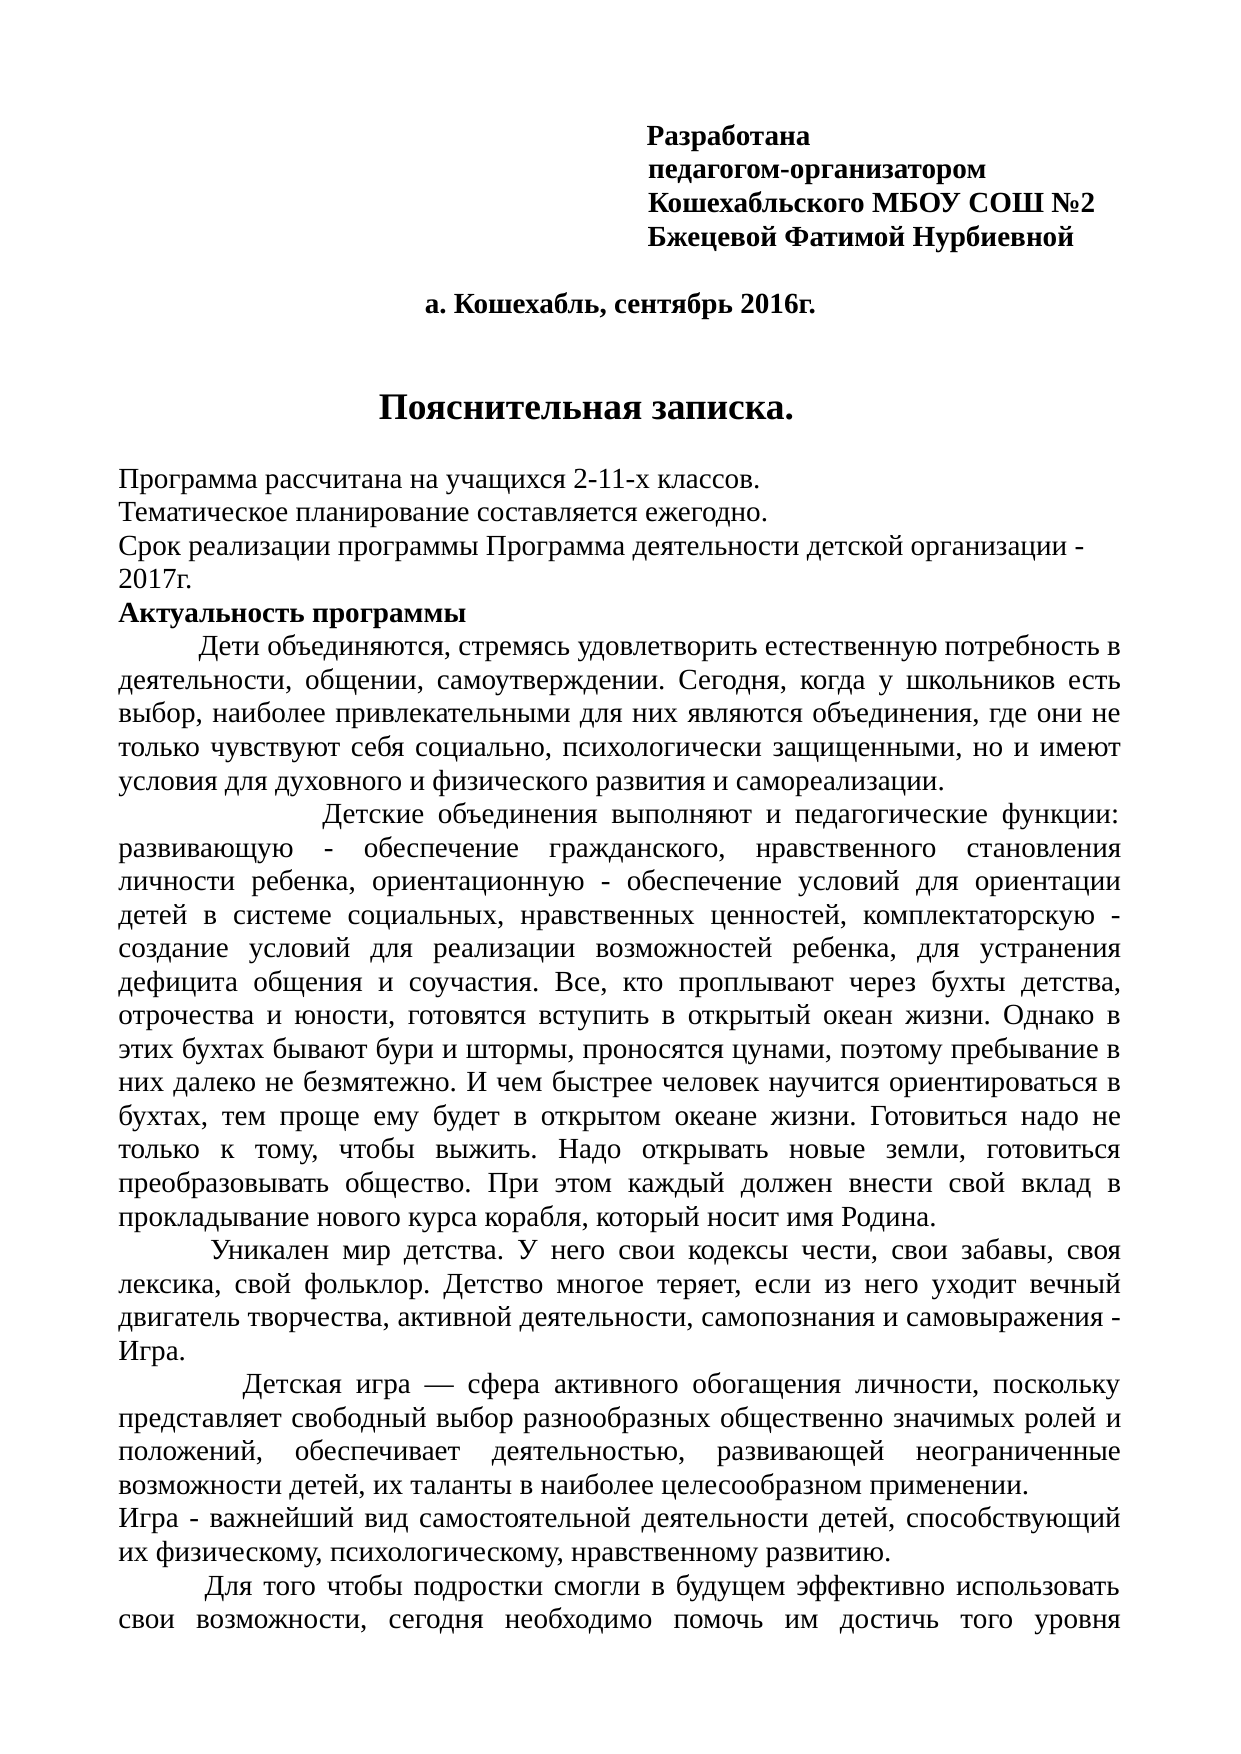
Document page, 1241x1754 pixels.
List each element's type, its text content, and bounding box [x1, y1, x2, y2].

text Бжецевой Фатимой Нурбиевной [118, 219, 1122, 252]
text Игра - важнейший вид самостоятельной деятельности детей, способствующий их физическому, психологическому, нравственному развитию. [118, 1501, 1122, 1568]
text Детская игра — сфера активного обогащения личности, поскольку представляет свободный выбор разнообразных общественно значимых ролей и положений, обеспечивает деятельностью, развивающей неограниченные возможности детей, их таланты в наиболее целесообразном применении. [118, 1366, 1122, 1501]
text Разработана [118, 118, 1122, 152]
text педагогом-организатором [118, 152, 1122, 185]
text Для того чтобы подростки смогли в будущем эффективно использовать свои возможности, сегодня необходимо помочь им достичь того уровня [118, 1568, 1122, 1635]
text Дети объединяются, стремясь удовлетворить естественную потребность в деятельности, общении, самоутверждении. Сегодня, когда у школьников есть выбор, наиболее привлекательными для них являются объединения, где они не только чувствуют себя социально, психологически защищенными, но и имеют условия для духовного и физического развития и самореализации. [118, 628, 1122, 796]
text Пояснительная записка. [118, 384, 1122, 427]
text а. Кошехабль, сентябрь 2016г. [118, 286, 1122, 319]
text Уникален мир детства. У него свои кодексы чести, свои забавы, своя лексика, свой фольклор. Детство многое теряет, если из него уходит вечный двигатель творчества, активной деятельности, самопознания и самовыражения - Игра. [118, 1232, 1122, 1366]
text Срок реализации программы Программа деятельности детской организации - 2017г. [118, 528, 1122, 595]
text Актуальность программы [118, 595, 1122, 628]
text Тематическое планирование составляется ежегодно. [118, 494, 1122, 528]
text Кошехабльского МБОУ СОШ №2 [118, 185, 1122, 219]
text Детские объединения выполняют и педагогические функции: развивающую - обеспечение гражданского, нравственного становления личности ребенка, ориентационную - обеспечение условий для ориентации детей в системе социальных, нравственных ценностей, комплектаторскую - создание условий для реализации возможностей ребенка, для устранения дефицита общения и соучастия. Все, кто проплывают через бухты детства, отрочества и юности, готовятся вступить в открытый океан жизни. Однако в этих бухтах бывают бури и штормы, проносятся цунами, поэтому пребывание в них далеко не безмятежно. И чем быстрее человек научится ориентироваться в бухтах, тем проще ему будет в открытом океане жизни. Готовиться надо не только к тому, чтобы выжить. Надо открывать новые земли, готовиться преобразовывать общество. При этом каждый должен внести свой вклад в прокладывание нового курса корабля, который носит имя Родина. [118, 796, 1122, 1232]
text Программа рассчитана на учащихся 2-11-х классов. [118, 461, 1122, 494]
